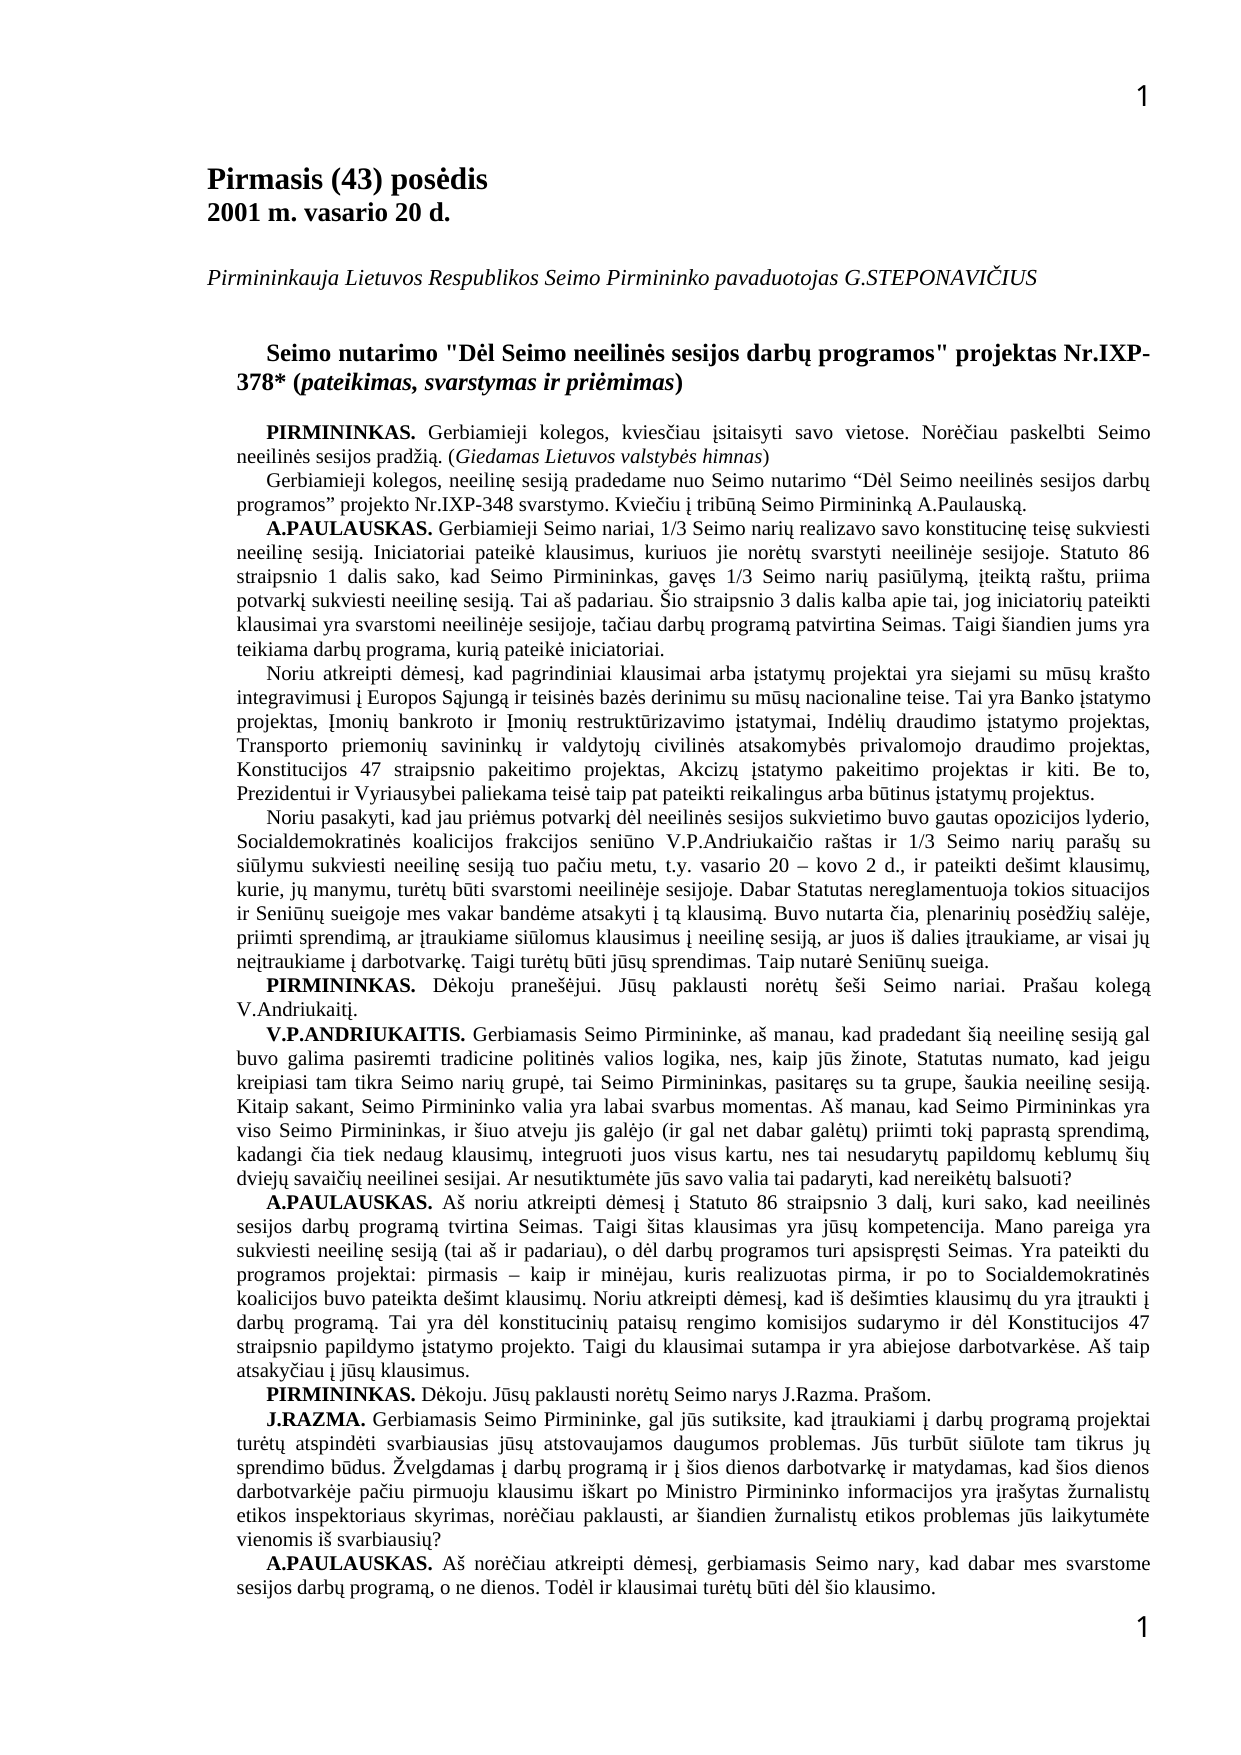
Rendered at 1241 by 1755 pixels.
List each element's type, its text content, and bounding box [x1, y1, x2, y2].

text Noriu pasakyti, kad jau priėmus potvarkį dėl neeilinės sesijos sukvietimo buvo gautas opozicijos lyderio, Socialdemokratinės koalicijos frakcijos seniūno V.P.Andriukaičio raštas ir 1/3 Seimo narių parašų su siūlymu sukviesti neeilinę sesiją tuo pačiu metu, t.y. vasario 20 – kovo 2 d., ir pateikti dešimt klausimų, kurie, jų manymu, turėtų būti svarstomi neeilinėje sesijoje. Dabar Statutas nereglamentuoja tokios situacijos ir Seniūnų sueigoje mes vakar bandėme atsakyti į tą klausimą. Buvo nutarta čia, plenarinių posėdžių salėje, priimti sprendimą, ar įtraukiame siūlomus klausimus į neeilinę sesiją, ar juos iš dalies įtraukiame, ar visai jų neįtraukiame į darbotvarkę. Taigi turėtų būti jūsų sprendimas. Taip nutarė Seniūnų sueiga. [236, 805, 1152, 973]
text A.PAULAUSKAS. Aš noriu atkreipti dėmesį į Statuto 86 straipsnio 3 dalį, kuri sako, kad neeilinės sesijos darbų programą tvirtina Seimas. Taigi šitas klausimas yra jūsų kompetencija. Mano pareiga yra sukviesti neeilinę sesiją (tai aš ir padariau), o dėl darbų programos turi apsispręsti Seimas. Yra pateikti du programos projektai: pirmasis – kaip ir minėjau, kuris realizuotas pirma, ir po to Socialdemokratinės koalicijos buvo pateikta dešimt klausimų. Noriu atkreipti dėmesį, kad iš dešimties klausimų du yra įtraukti į darbų programą. Tai yra dėl konstitucinių pataisų rengimo komisijos sudarymo ir dėl Konstitucijos 47 straipsnio papildymo įstatymo projekto. Taigi du klausimai sutampa ir yra abiejose darbotvarkėse. Aš taip atsakyčiau į jūsų klausimus. [236, 1190, 1152, 1382]
text V.P.ANDRIUKAITIS. Gerbiamasis Seimo Pirmininke, aš manau, kad pradedant šią neeilinę sesiją gal buvo galima pasiremti tradicine politinės valios logika, nes, kaip jūs žinote, Statutas numato, kad jeigu kreipiasi tam tikra Seimo narių grupė, tai Seimo Pirmininkas, pasitaręs su ta grupe, šaukia neeilinę sesiją. Kitaip sakant, Seimo Pirmininko valia yra labai svarbus momentas. Aš manau, kad Seimo Pirmininkas yra viso Seimo Pirmininkas, ir šiuo atveju jis galėjo (ir gal net dabar galėtų) priimti tokį paprastą sprendimą, kadangi čia tiek nedaug klausimų, integruoti juos visus kartu, nes tai nesudarytų papildomų keblumų šių dviejų savaičių neeilinei sesijai. Ar nesutiktumėte jūs savo valia tai padaryti, kad nereikėtų balsuoti? [236, 1021, 1152, 1190]
text PIRMININKAS. Dėkoju pranešėjui. Jūsų paklausti norėtų šeši Seimo nariai. Prašau kolegą V.Andriukaitį. [236, 973, 1152, 1021]
text Noriu atkreipti dėmesį, kad pagrindiniai klausimai arba įstatymų projektai yra siejami su mūsų krašto integravimusi į Europos Sąjungą ir teisinės bazės derinimu su mūsų nacionaline teise. Tai yra Banko įstatymo projektas, Įmonių bankroto ir Įmonių restruktūrizavimo įstatymai, Indėlių draudimo įstatymo projektas, Transporto priemonių savininkų ir valdytojų civilinės atsakomybės privalomojo draudimo projektas, Konstitucijos 47 straipsnio pakeitimo projektas, Akcizų įstatymo pakeitimo projektas ir kiti. Be to, Prezidentui ir Vyriausybei paliekama teisė taip pat pateikti reikalingus arba būtinus įstatymų projektus. [236, 661, 1152, 805]
text Seimo nutarimo "Dėl Seimo neeilinės sesijos darbų programos" projektas Nr.IXP-378* (pateikimas, svarstymas ir priėmimas) [236, 338, 1152, 396]
text A.PAULAUSKAS. Aš norėčiau atkreipti dėmesį, gerbiamasis Seimo nary, kad dabar mes svarstome sesijos darbų programą, o ne dienos. Todėl ir klausimai turėtų būti dėl šio klausimo. [236, 1551, 1152, 1599]
text PIRMININKAS. Gerbiamieji kolegos, kviesčiau įsitaisyti savo vietose. Norėčiau paskelbti Seimo neeilinės sesijos pradžią. (Giedamas Lietuvos valstybės himnas) [236, 420, 1152, 468]
text Pirmininkauja Lietuvos Respublikos Seimo Pirmininko pavaduotojas G.STEPONAVIČIUS [207, 264, 1152, 290]
text A.PAULAUSKAS. Gerbiamieji Seimo nariai, 1/3 Seimo narių realizavo savo konstitucinę teisę sukviesti neeilinę sesiją. Iniciatoriai pateikė klausimus, kuriuos jie norėtų svarstyti neeilinėje sesijoje. Statuto 86 straipsnio 1 dalis sako, kad Seimo Pirmininkas, gavęs 1/3 Seimo narių pasiūlymą, įteiktą raštu, priima potvarkį sukviesti neeilinę sesiją. Tai aš padariau. Šio straipsnio 3 dalis kalba apie tai, jog iniciatorių pateikti klausimai yra svarstomi neeilinėje sesijoje, tačiau darbų programą patvirtina Seimas. Taigi šiandien jums yra teikiama darbų programa, kurią pateikė iniciatoriai. [236, 516, 1152, 661]
text PIRMININKAS. Dėkoju. Jūsų paklausti norėtų Seimo narys J.Razma. Prašom. [236, 1382, 1152, 1406]
text Pirmasis (43) posėdis 2001 m. vasario 20 d. [207, 160, 1152, 227]
text J.RAZMA. Gerbiamasis Seimo Pirmininke, gal jūs sutiksite, kad įtraukiami į darbų programą projektai turėtų atspindėti svarbiausias jūsų atstovaujamos daugumos problemas. Jūs turbūt siūlote tam tikrus jų sprendimo būdus. Žvelgdamas į darbų programą ir į šios dienos darbotvarkę ir matydamas, kad šios dienos darbotvarkėje pačiu pirmuoju klausimu iškart po Ministro Pirmininko informacijos yra įrašytas žurnalistų etikos inspektoriaus skyrimas, norėčiau paklausti, ar šiandien žurnalistų etikos problemas jūs laikytumėte vienomis iš svarbiausių? [236, 1406, 1152, 1551]
text Gerbiamieji kolegos, neeilinę sesiją pradedame nuo Seimo nutarimo “Dėl Seimo neeilinės sesijos darbų programos” projekto Nr.IXP-348 svarstymo. Kviečiu į tribūną Seimo Pirmininką A.Paulauską. [236, 468, 1152, 516]
